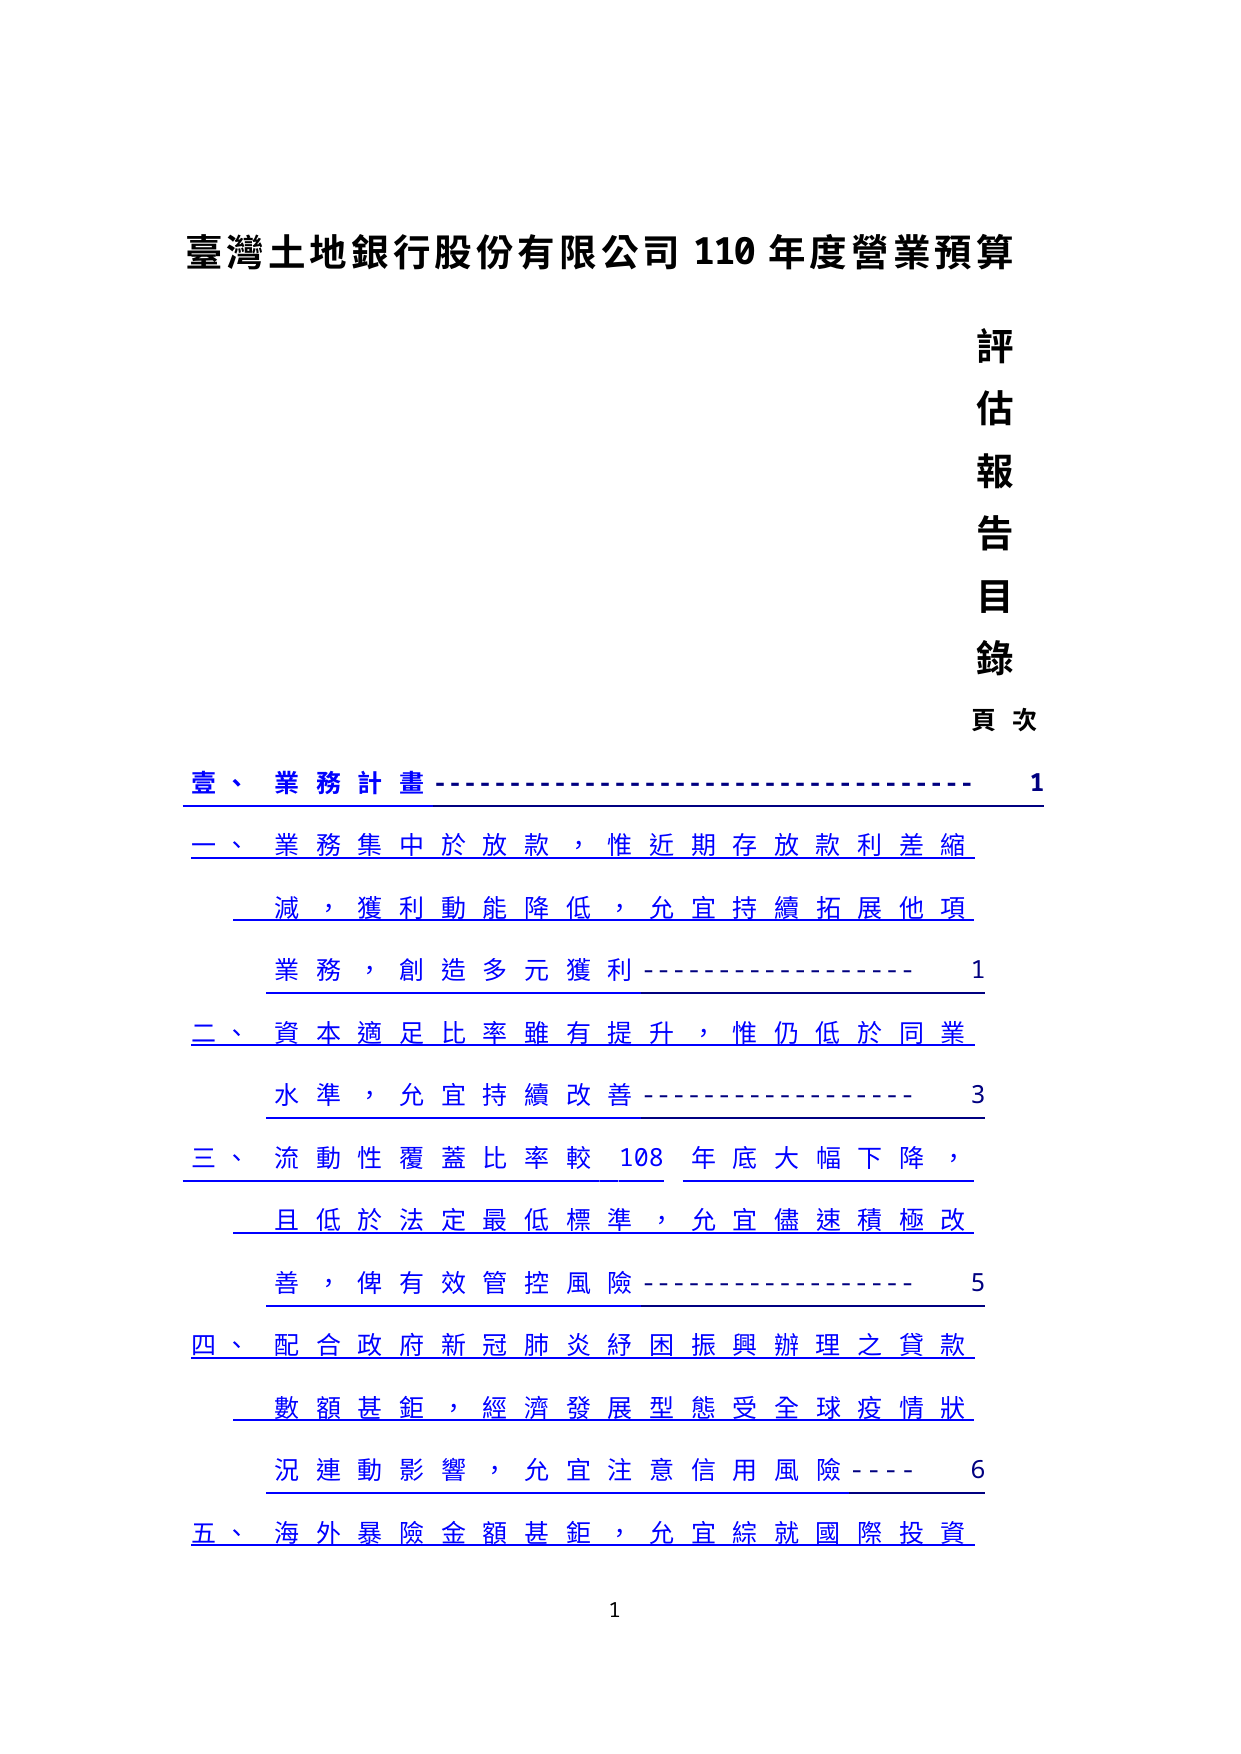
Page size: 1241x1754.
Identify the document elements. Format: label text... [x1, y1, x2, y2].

text 二、資本適足比率雖有提升，惟仍低於同業水準，允宜持續改善 3 [183, 990, 999, 1115]
text 壹、業務計畫 1 [183, 740, 1058, 802]
text 頁次 [183, 677, 1046, 740]
text 四、配合政府新冠肺炎紓困振興辦理之貸款數額甚鉅，經濟發展型態受全球疫情狀況連動影響，允宜注意信用風險 6 [183, 1302, 999, 1490]
text 三、流動性覆蓋比率較108年底大幅下降，且低於法定最低標準，允宜儘速積極改善，俾有效管控風險 5 [183, 1115, 999, 1302]
text 臺灣土地銀行股份有限公司110年度營業預算評估報告目錄 [183, 177, 1046, 677]
text 一、業務集中於放款，惟近期存放款利差縮減，獲利動能降低，允宜持續拓展他項業務，創造多元獲利 1 [183, 807, 999, 990]
text 五、海外暴險金額甚鉅，允宜綜就國際投資 [183, 1490, 999, 1552]
